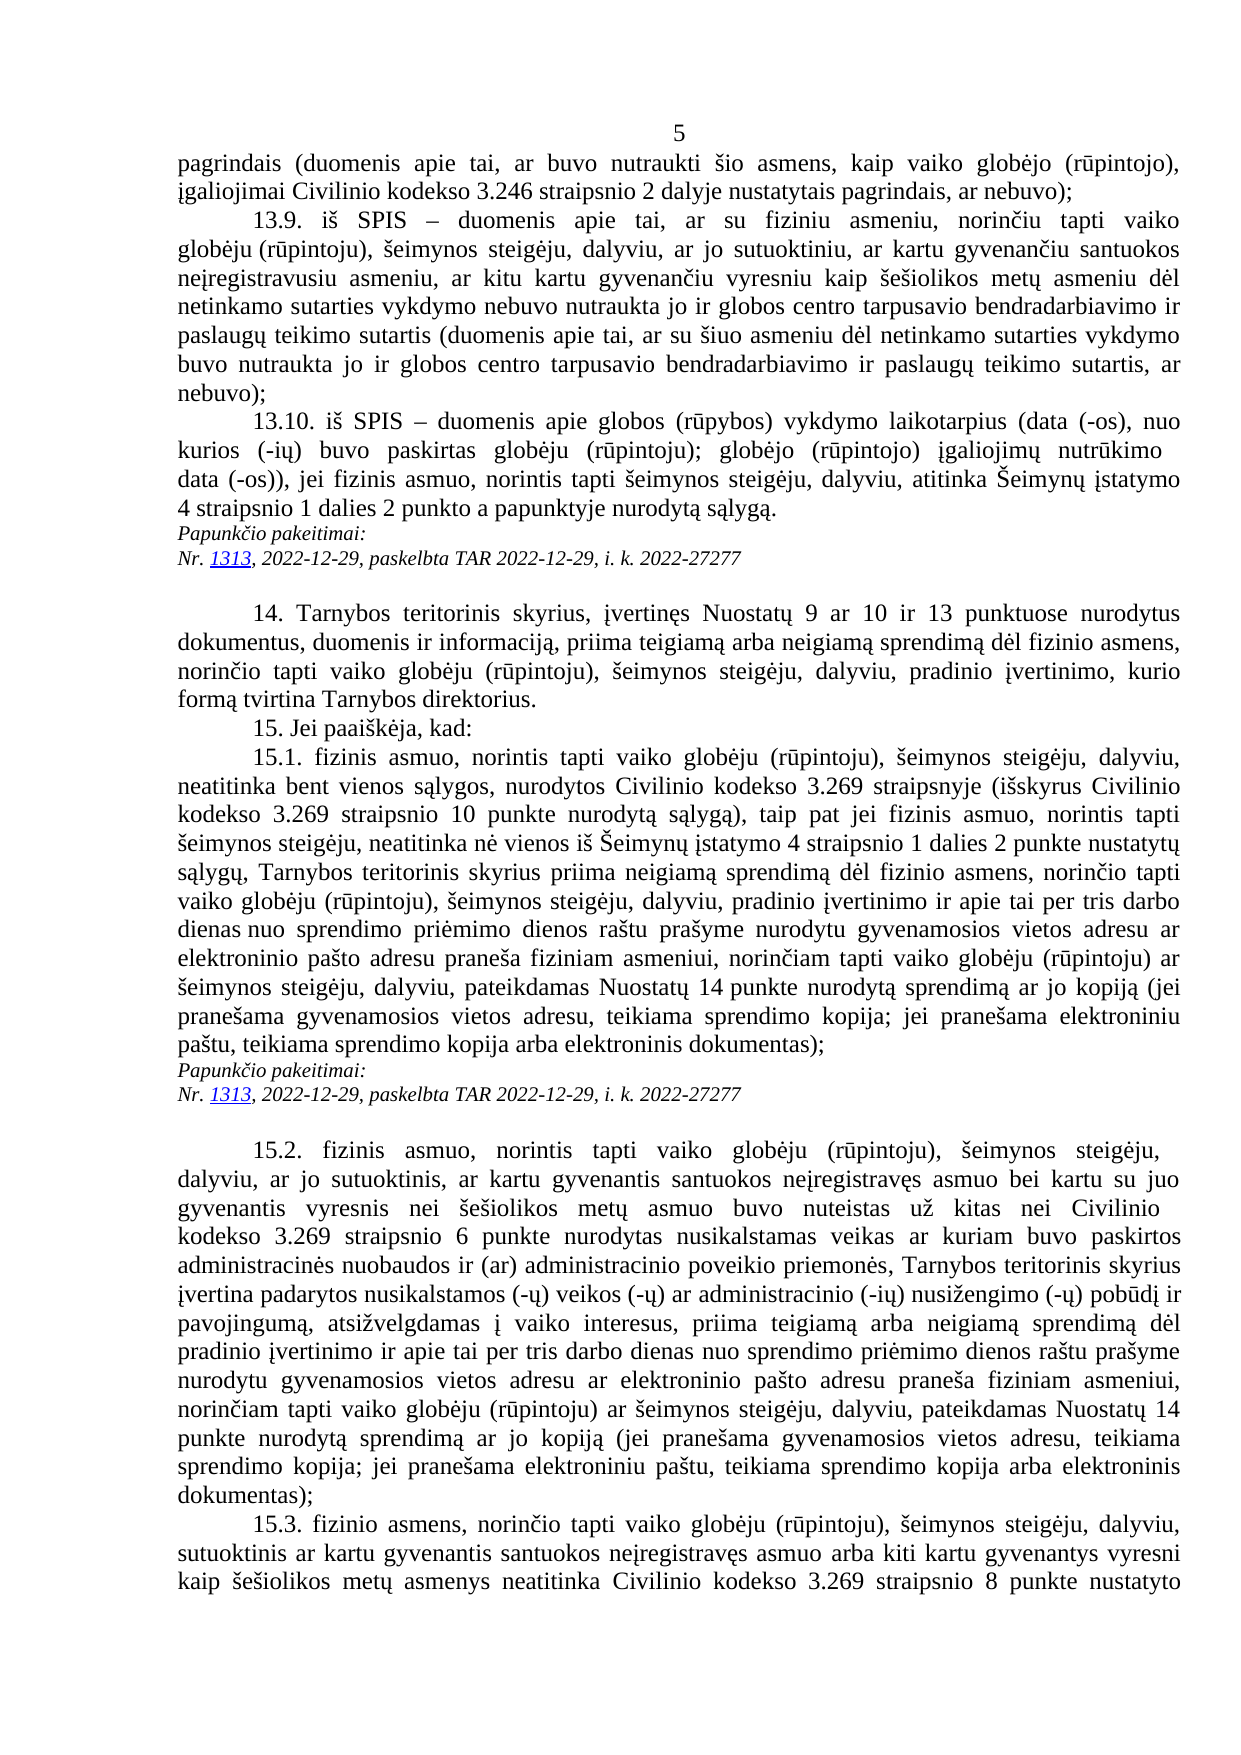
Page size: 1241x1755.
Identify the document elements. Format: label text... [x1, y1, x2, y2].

text Papunkčio pakeitimai: [177, 1058, 1181, 1082]
text Papunkčio pakeitimai: [177, 521, 1181, 545]
text 14. Tarnybos teritorinis skyrius, įvertinęs Nuostatų 9 ar 10 ir 13 punktuose nurodytus dokumentus, duomenis ir informaciją, priima teigiamą arba neigiamą sprendimą dėl fizinio asmens, norinčio tapti vaiko globėju (rūpintoju), šeimynos steigėju, dalyviu, pradinio įvertinimo, kurio formą tvirtina Tarnybos direktorius. [177, 598, 1181, 713]
text 13.10. iš SPIS – duomenis apie globos (rūpybos) vykdymo laikotarpius (data (-os), nuo kurios (-ių) buvo paskirtas globėju (rūpintoju); globėjo (rūpintojo) įgaliojimų nutrūkimo data (-os)), jei fizinis asmuo, norintis tapti šeimynos steigėju, dalyviu, atitinka Šeimynų įstatymo 4 straipsnio 1 dalies 2 punkto a papunktyje nurodytą sąlygą. [177, 406, 1181, 521]
text 15.2. fizinis asmuo, norintis tapti vaiko globėju (rūpintoju), šeimynos steigėju, dalyviu, ar jo sutuoktinis, ar kartu gyvenantis santuokos neįregistravęs asmuo bei kartu su juo gyvenantis vyresnis nei šešiolikos metų asmuo buvo nuteistas už kitas nei Civilinio kodekso 3.269 straipsnio 6 punkte nurodytas nusikalstamas veikas ar kuriam buvo paskirtos administracinės nuobaudos ir (ar) administracinio poveikio priemonės, Tarnybos teritorinis skyrius įvertina padarytos nusikalstamos (-ų) veikos (-ų) ar administracinio (-ių) nusižengimo (-ų) pobūdį ir pavojingumą, atsižvelgdamas į vaiko interesus, priima teigiamą arba neigiamą sprendimą dėl pradinio įvertinimo ir apie tai per tris darbo dienas nuo sprendimo priėmimo dienos raštu prašyme nurodytu gyvenamosios vietos adresu ar elektroninio pašto adresu praneša fiziniam asmeniui, norinčiam tapti vaiko globėju (rūpintoju) ar šeimynos steigėju, dalyviu, pateikdamas Nuostatų 14 punkte nurodytą sprendimą ar jo kopiją (jei pranešama gyvenamosios vietos adresu, teikiama sprendimo kopija; jei pranešama elektroniniu paštu, teikiama sprendimo kopija arba elektroninis dokumentas); [177, 1135, 1181, 1509]
text pagrindais (duomenis apie tai, ar buvo nutraukti šio asmens, kaip vaiko globėjo (rūpintojo), įgaliojimai Civilinio kodekso 3.246 straipsnio 2 dalyje nustatytais pagrindais, ar nebuvo); [177, 148, 1181, 205]
text 15. Jei paaiškėja, kad: [177, 713, 1181, 742]
text 13.9. iš SPIS – duomenis apie tai, ar su fiziniu asmeniu, norinčiu tapti vaiko globėju (rūpintoju), šeimynos steigėju, dalyviu, ar jo sutuoktiniu, ar kartu gyvenančiu santuokos neįregistravusiu asmeniu, ar kitu kartu gyvenančiu vyresniu kaip šešiolikos metų asmeniu dėl netinkamo sutarties vykdymo nebuvo nutraukta jo ir globos centro tarpusavio bendradarbiavimo ir paslaugų teikimo sutartis (duomenis apie tai, ar su šiuo asmeniu dėl netinkamo sutarties vykdymo buvo nutraukta jo ir globos centro tarpusavio bendradarbiavimo ir paslaugų teikimo sutartis, ar nebuvo); [177, 205, 1181, 406]
text Nr. 1313, 2022-12-29, paskelbta TAR 2022-12-29, i. k. 2022-27277 [177, 1082, 1181, 1106]
text 15.1. fizinis asmuo, norintis tapti vaiko globėju (rūpintoju), šeimynos steigėju, dalyviu, neatitinka bent vienos sąlygos, nurodytos Civilinio kodekso 3.269 straipsnyje (išskyrus Civilinio kodekso 3.269 straipsnio 10 punkte nurodytą sąlygą), taip pat jei fizinis asmuo, norintis tapti šeimynos steigėju, neatitinka nė vienos iš Šeimynų įstatymo 4 straipsnio 1 dalies 2 punkte nustatytų sąlygų, Tarnybos teritorinis skyrius priima neigiamą sprendimą dėl fizinio asmens, norinčio tapti vaiko globėju (rūpintoju), šeimynos steigėju, dalyviu, pradinio įvertinimo ir apie tai per tris darbo dienas nuo sprendimo priėmimo dienos raštu prašyme nurodytu gyvenamosios vietos adresu ar elektroninio pašto adresu praneša fiziniam asmeniui, norinčiam tapti vaiko globėju (rūpintoju) ar šeimynos steigėju, dalyviu, pateikdamas Nuostatų 14 punkte nurodytą sprendimą ar jo kopiją (jei pranešama gyvenamosios vietos adresu, teikiama sprendimo kopija; jei pranešama elektroniniu paštu, teikiama sprendimo kopija arba elektroninis dokumentas); [177, 742, 1181, 1058]
text Nr. 1313, 2022-12-29, paskelbta TAR 2022-12-29, i. k. 2022-27277 [177, 545, 1181, 569]
text 15.3. fizinio asmens, norinčio tapti vaiko globėju (rūpintoju), šeimynos steigėju, dalyviu, sutuoktinis ar kartu gyvenantis santuokos neįregistravęs asmuo arba kiti kartu gyvenantys vyresni kaip šešiolikos metų asmenys neatitinka Civilinio kodekso 3.269 straipsnio 8 punkte nustatyto [177, 1509, 1181, 1595]
